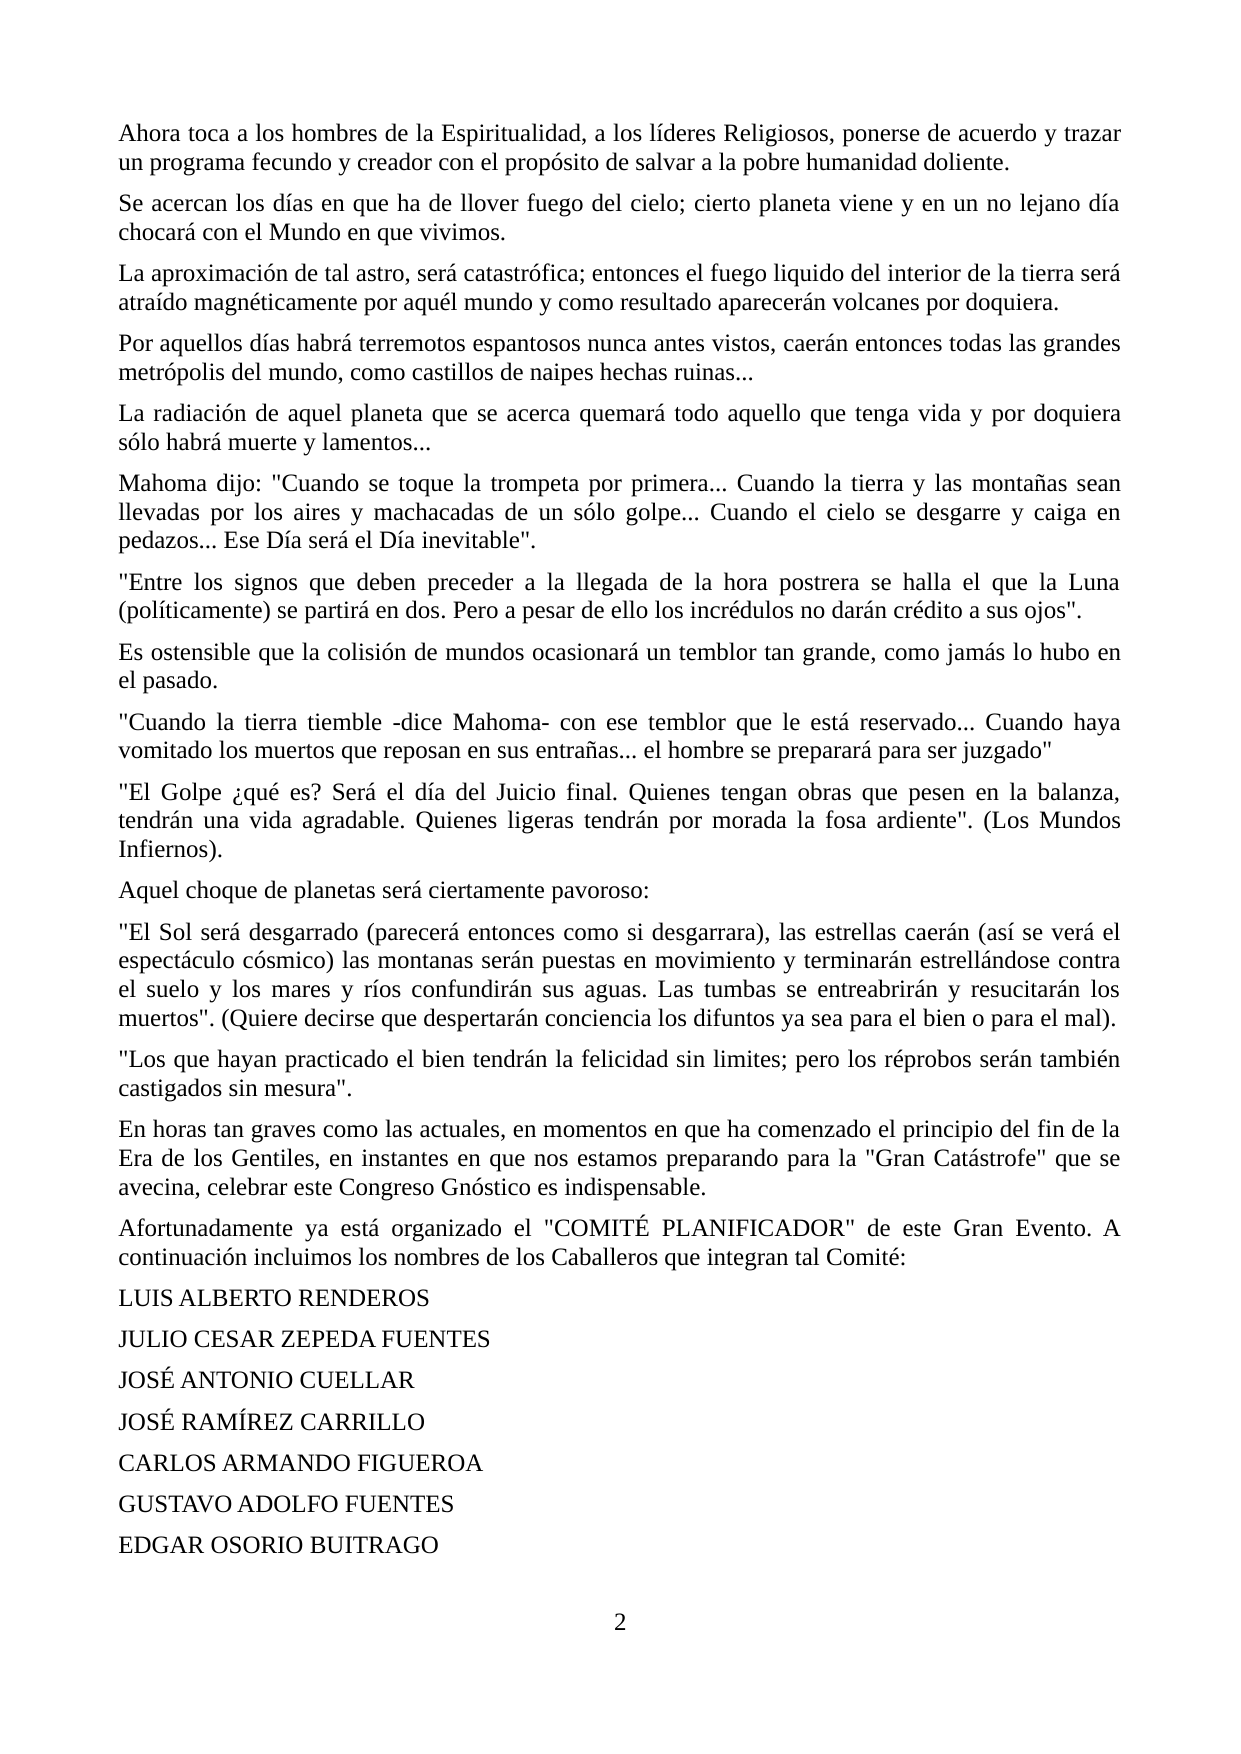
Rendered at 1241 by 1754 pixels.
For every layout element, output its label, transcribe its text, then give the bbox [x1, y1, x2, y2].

text Se acercan los días en que ha de llover fuego del cielo; cierto planeta viene y en un no lejano día chocará con el Mundo en que vivimos. [118, 188, 1122, 246]
text La aproximación de tal astro, será catastrófica; entonces el fuego liquido del interior de la tierra será atraído magnéticamente por aquél mundo y como resultado aparecerán volcanes por doquiera. [118, 258, 1122, 316]
text Es ostensible que la colisión de mundos ocasionará un temblor tan grande, como jamás lo hubo en el pasado. [118, 637, 1122, 694]
text JULIO CESAR ZEPEDA FUENTES [118, 1324, 1122, 1353]
text JOSÉ ANTONIO CUELLAR [118, 1366, 1122, 1394]
text Ahora toca a los hombres de la Espiritualidad, a los líderes Religiosos, ponerse de acuerdo y trazar un programa fecundo y creador con el propósito de salvar a la pobre humanidad doliente. [118, 118, 1122, 176]
text "Los que hayan practicado el bien tendrán la felicidad sin limites; pero los réprobos serán también castigados sin mesura". [118, 1044, 1122, 1102]
text "Entre los signos que deben preceder a la llegada de la hora postrera se halla el que la Luna (políticamente) se partirá en dos. Pero a pesar de ello los incrédulos no darán crédito a sus ojos". [118, 567, 1122, 624]
text JOSÉ RAMÍREZ CARRILLO [118, 1407, 1122, 1436]
text "Cuando la tierra tiemble -dice Mahoma- con ese temblor que le está reservado... Cuando haya vomitado los muertos que reposan en sus entrañas... el hombre se preparará para ser juzgado" [118, 707, 1122, 764]
text "El Sol será desgarrado (parecerá entonces como si desgarrara), las estrellas caerán (así se verá el espectáculo cósmico) las montanas serán puestas en movimiento y terminarán estrellándose contra el suelo y los mares y ríos confundirán sus aguas. Las tumbas se entreabrirán y resucitarán los muertos". (Quiere decirse que despertarán conciencia los difuntos ya sea para el bien o para el mal). [118, 917, 1122, 1032]
text EDGAR OSORIO BUITRAGO [118, 1531, 1122, 1559]
text En horas tan graves como las actuales, en momentos en que ha comenzado el principio del fin de la Era de los Gentiles, en instantes en que nos estamos preparando para la "Gran Catástrofe" que se avecina, celebrar este Congreso Gnóstico es indispensable. [118, 1114, 1122, 1201]
text GUSTAVO ADOLFO FUENTES [118, 1489, 1122, 1518]
text Mahoma dijo: "Cuando se toque la trompeta por primera... Cuando la tierra y las montañas sean llevadas por los aires y machacadas de un sólo golpe... Cuando el cielo se desgarre y caiga en pedazos... Ese Día será el Día inevitable". [118, 468, 1122, 554]
text Aquel choque de planetas será ciertamente pavoroso: [118, 876, 1122, 904]
text CARLOS ARMANDO FIGUEROA [118, 1448, 1122, 1477]
text LUIS ALBERTO RENDEROS [118, 1283, 1122, 1312]
text Por aquellos días habrá terremotos espantosos nunca antes vistos, caerán entonces todas las grandes metrópolis del mundo, como castillos de naipes hechas ruinas... [118, 328, 1122, 386]
text Afortunadamente ya está organizado el "COMITÉ PLANIFICADOR" de este Gran Evento. A continuación incluimos los nombres de los Caballeros que integran tal Comité: [118, 1213, 1122, 1271]
text "El Golpe ¿qué es? Será el día del Juicio final. Quienes tengan obras que pesen en la balanza, tendrán una vida agradable. Quienes ligeras tendrán por morada la fosa ardiente". (Los Mundos Infiernos). [118, 777, 1122, 863]
text La radiación de aquel planeta que se acerca quemará todo aquello que tenga vida y por doquiera sólo habrá muerte y lamentos... [118, 398, 1122, 456]
